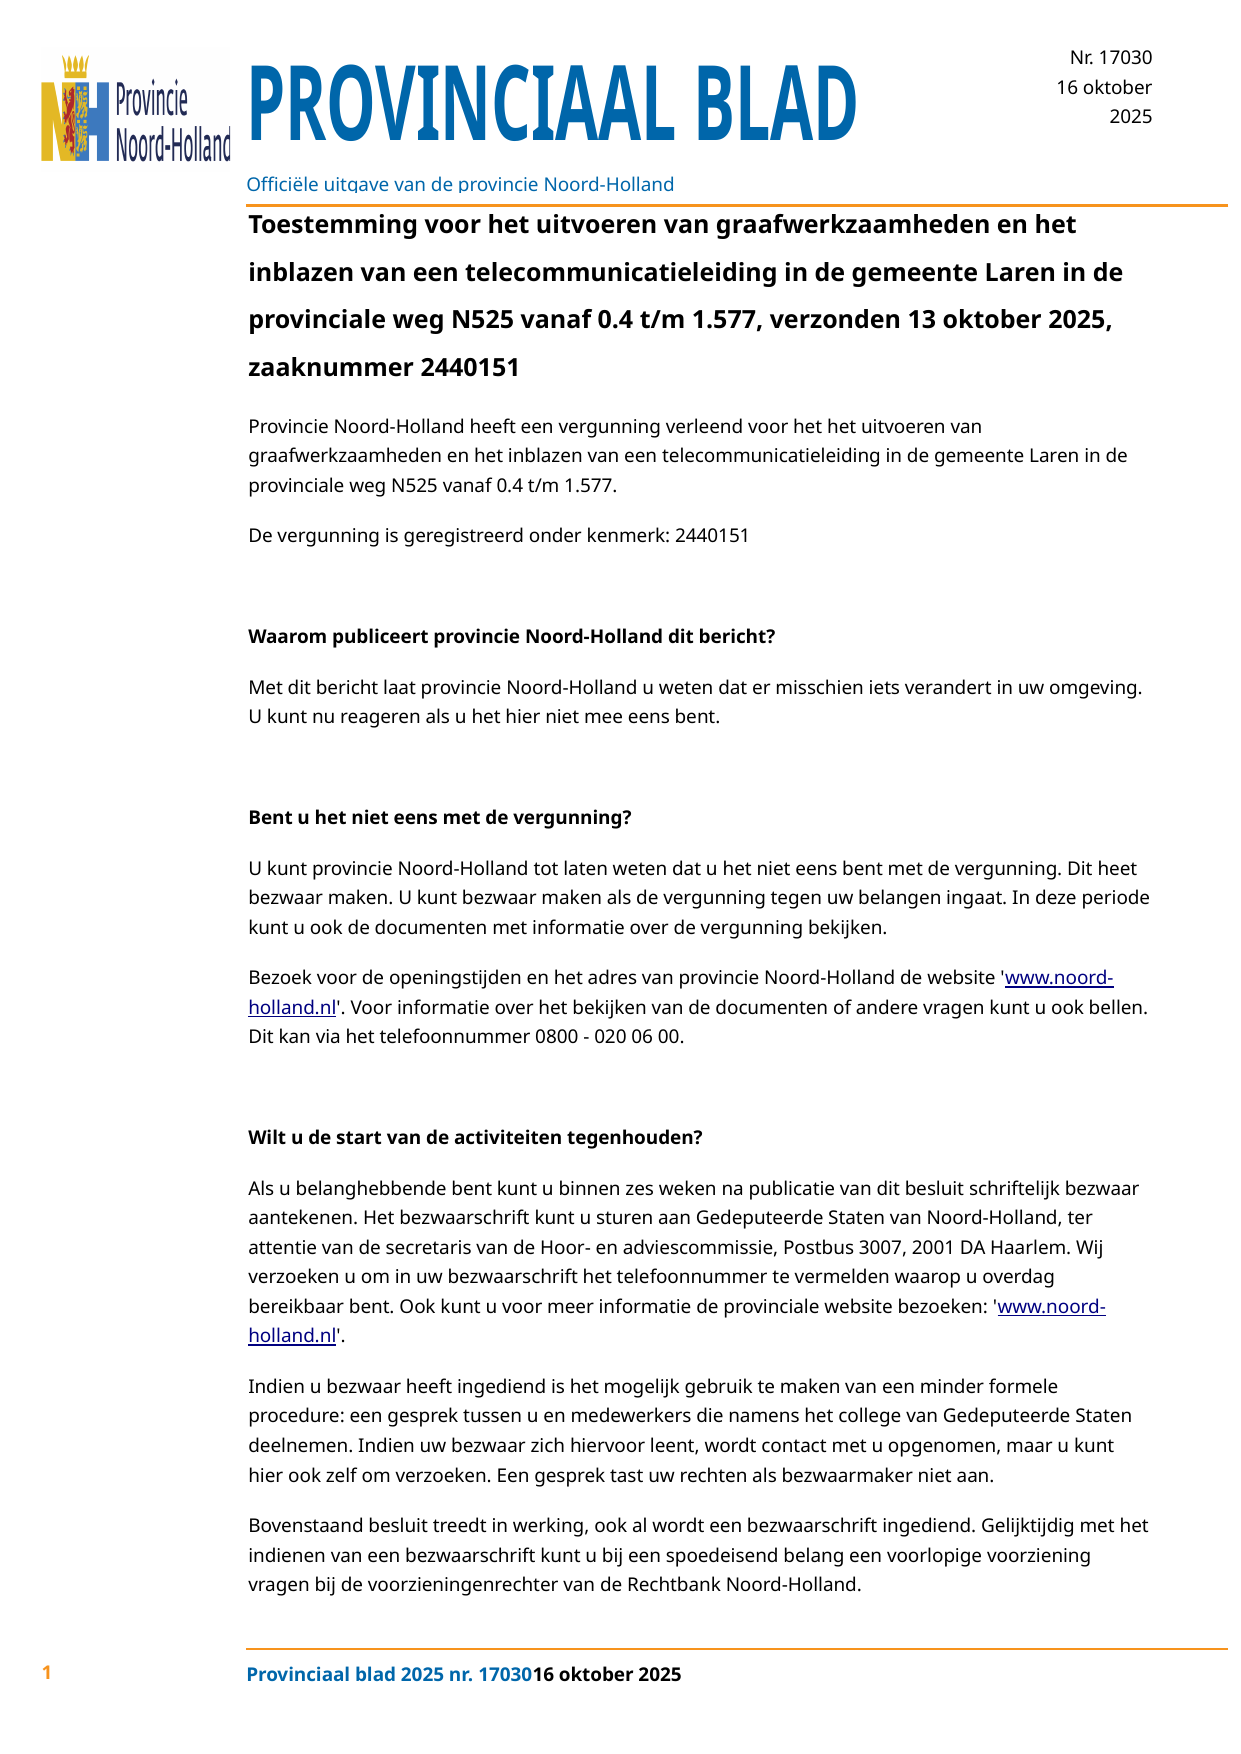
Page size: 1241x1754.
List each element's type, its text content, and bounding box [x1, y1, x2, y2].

text De vergunning is geregistreerd onder kenmerk: 2440151 [248, 523, 1152, 548]
text Als u belanghebbende bent kunt u binnen zes weken na publicatie van dit besluit schriftelijk bezwaar aantekenen. Het bezwaarschrift kunt u sturen aan Gedeputeerde Staten van Noord-Holland, ter attentie van de secretaris van de Hoor- en adviescommissie, Postbus 3007, 2001 DA Haarlem. Wij verzoeken u om in uw bezwaarschrift het telefoonnummer te vermelden waarop u overdag bereikbaar bent. Ook kunt u voor meer informatie de provinciale website bezoeken: 'www.noord-holland.nl'. [248, 1175, 1152, 1348]
text Provincie Noord-Holland heeft een vergunning verleend voor het het uitvoeren van graafwerkzaamheden en het inblazen van een telecommunicatieleiding in de gemeente Laren in de provinciale weg N525 vanaf 0.4 t/m 1.577. [248, 413, 1152, 498]
text Toestemming voor het uitvoeren van graafwerkzaamheden en het inblazen van een telecommunicatieleiding in de gemeente Laren in de provinciale weg N525 vanaf 0.4 t/m 1.577, verzonden 13 oktober 2025, zaaknummer 2440151 [248, 207, 1152, 384]
text Indien u bezwaar heeft ingediend is het mogelijk gebruik te maken van een minder formele procedure: een gesprek tussen u en medewerkers die namens het college van Gedeputeerde Staten deelnemen. Indien uw bezwaar zich hiervoor leent, wordt contact met u opgenomen, maar u kunt hier ook zelf om verzoeken. Een gesprek tast uw rechten als bezwaarmaker niet aan. [248, 1373, 1152, 1488]
text Bezoek voor de openingstijden en het adres van provincie Noord-Holland de website 'www.noord-holland.nl'. Voor informatie over het bekijken van de documenten of andere vragen kunt u ook bellen. Dit kan via het telefoonnummer 0800 - 020 06 00. [248, 964, 1152, 1049]
text Bent u het niet eens met de vergunning? [248, 804, 1152, 830]
text Bovenstaand besluit treedt in werking, ook al wordt een bezwaarschrift ingediend. Gelijktijdig met het indienen van een bezwaarschrift kunt u bij een spoedeisend belang een voorlopige voorziening vragen bij de voorzieningenrechter van de Rechtbank Noord-Holland. [248, 1512, 1152, 1597]
text Waarom publiceert provincie Noord-Holland dit bericht? [248, 623, 1152, 649]
text U kunt provincie Noord-Holland tot laten weten dat u het niet eens bent met de vergunning. Dit heet bezwaar maken. U kunt bezwaar maken als de vergunning tegen uw belangen ingaat. In deze periode kunt u ook de documenten met informatie over de vergunning bekijken. [248, 855, 1152, 940]
text Met dit bericht laat provincie Noord-Holland u weten dat er misschien iets verandert in uw omgeving. U kunt nu reageren als u het hier niet mee eens bent. [248, 674, 1152, 729]
picture [41, 47, 231, 172]
text Wilt u de start van de activiteiten tegenhouden? [248, 1124, 1152, 1150]
